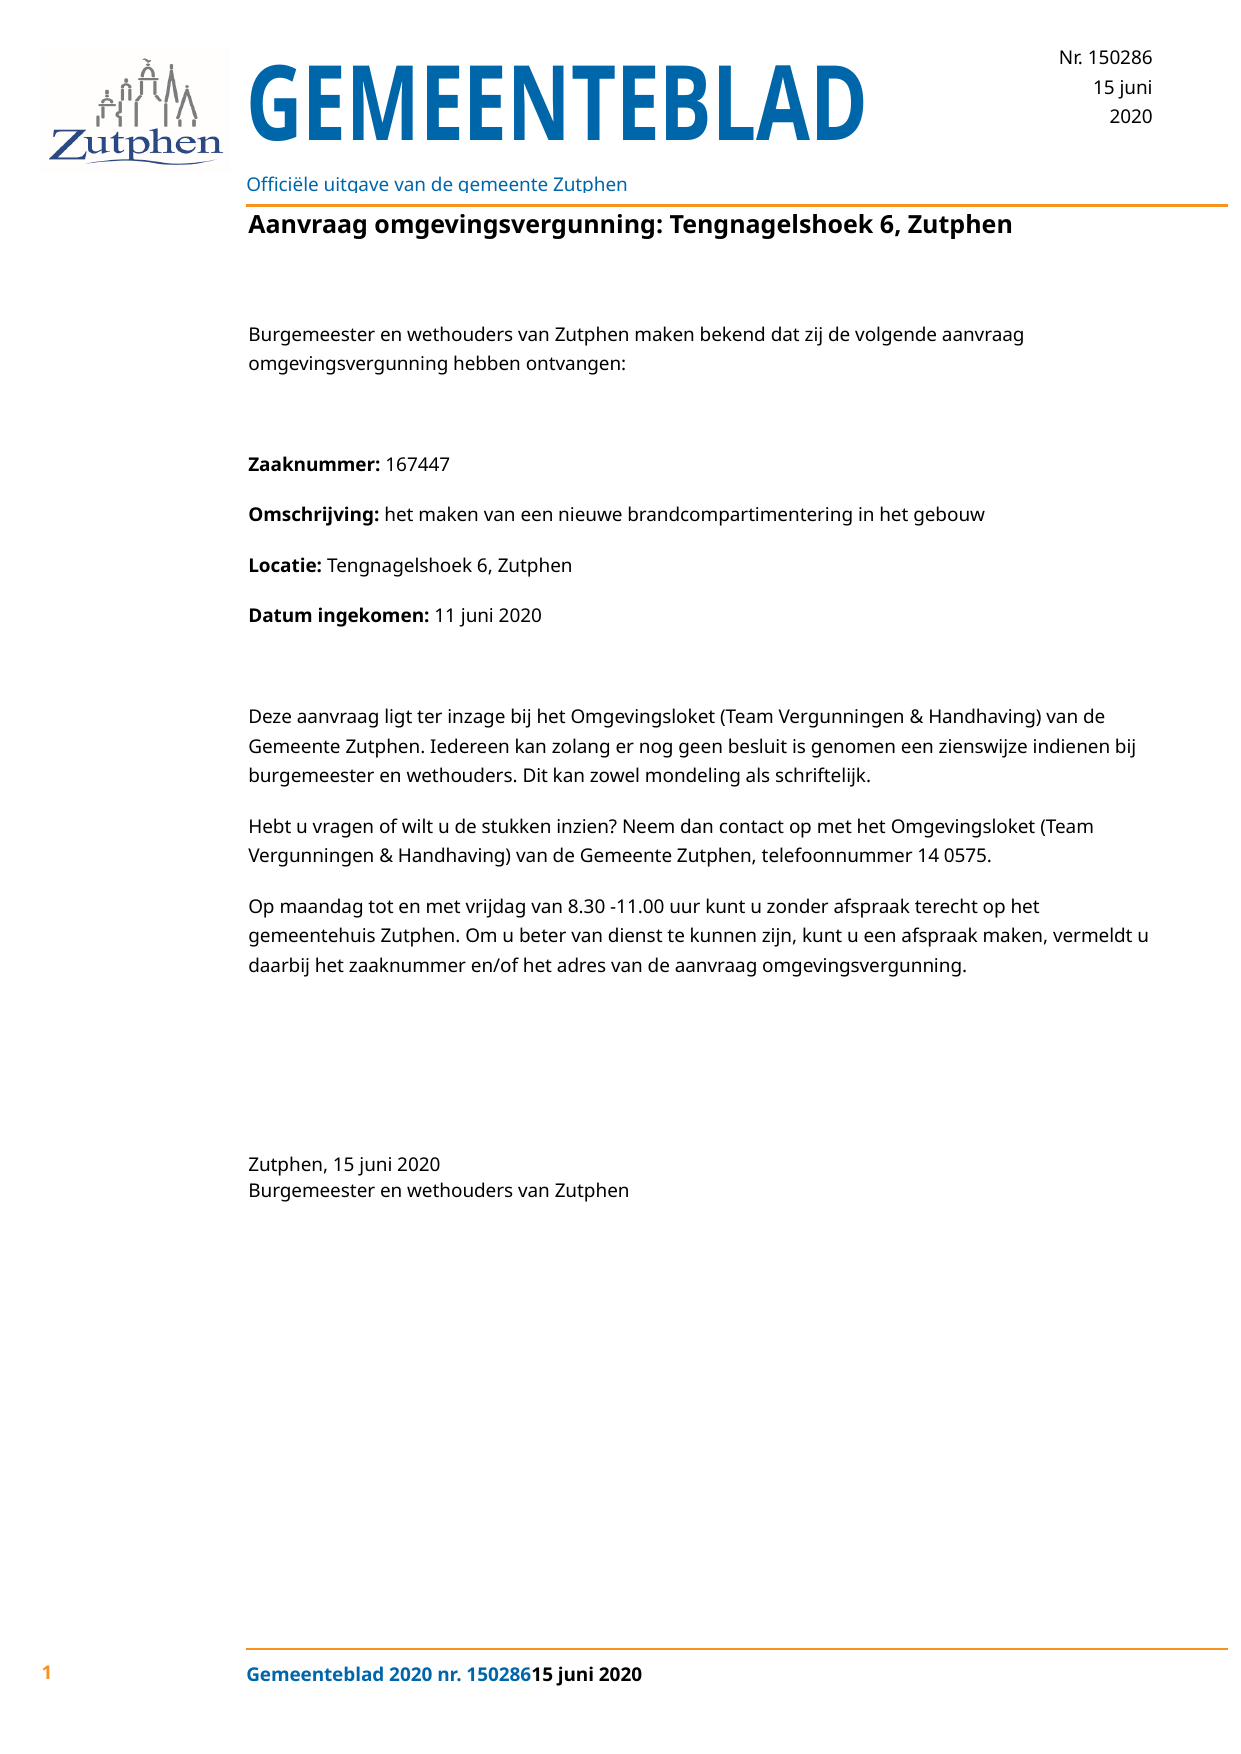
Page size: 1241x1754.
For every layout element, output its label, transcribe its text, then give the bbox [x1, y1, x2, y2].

text Burgemeester en wethouders van Zutphen [248, 1177, 1152, 1202]
text Op maandag tot en met vrijdag van 8.30 -11.00 uur kunt u zonder afspraak terecht op het gemeentehuis Zutphen. Om u beter van dienst te kunnen zijn, kunt u een afspraak maken, vermeldt u daarbij het zaaknummer en/of het adres van de aanvraag omgevingsvergunning. [248, 893, 1152, 978]
text Burgemeester en wethouders van Zutphen maken bekend dat zij de volgende aanvraag omgevingsvergunning hebben ontvangen: [248, 321, 1152, 376]
text Omschrijving: het maken van een nieuwe brandcompartimentering in het gebouw [248, 502, 1152, 527]
text Deze aanvraag ligt ter inzage bij het Omgevingsloket (Team Vergunningen & Handhaving) van de Gemeente Zutphen. Iedereen kan zolang er nog geen besluit is genomen een zienswijze indienen bij burgemeester en wethouders. Dit kan zowel mondeling als schriftelijk. [248, 703, 1152, 788]
text Zaaknummer: 167447 [248, 451, 1152, 477]
picture [41, 47, 231, 172]
text Zutphen, 15 juni 2020 [248, 1151, 1152, 1177]
text Aanvraag omgevingsvergunning: Tengnagelshoek 6, Zutphen [248, 207, 1152, 241]
text Locatie: Tengnagelshoek 6, Zutphen [248, 552, 1152, 578]
text Datum ingekomen: 11 juni 2020 [248, 602, 1152, 628]
text Hebt u vragen of wilt u de stukken inzien? Neem dan contact op met het Omgevingsloket (Team Vergunningen & Handhaving) van de Gemeente Zutphen, telefoonnummer 14 0575. [248, 813, 1152, 868]
